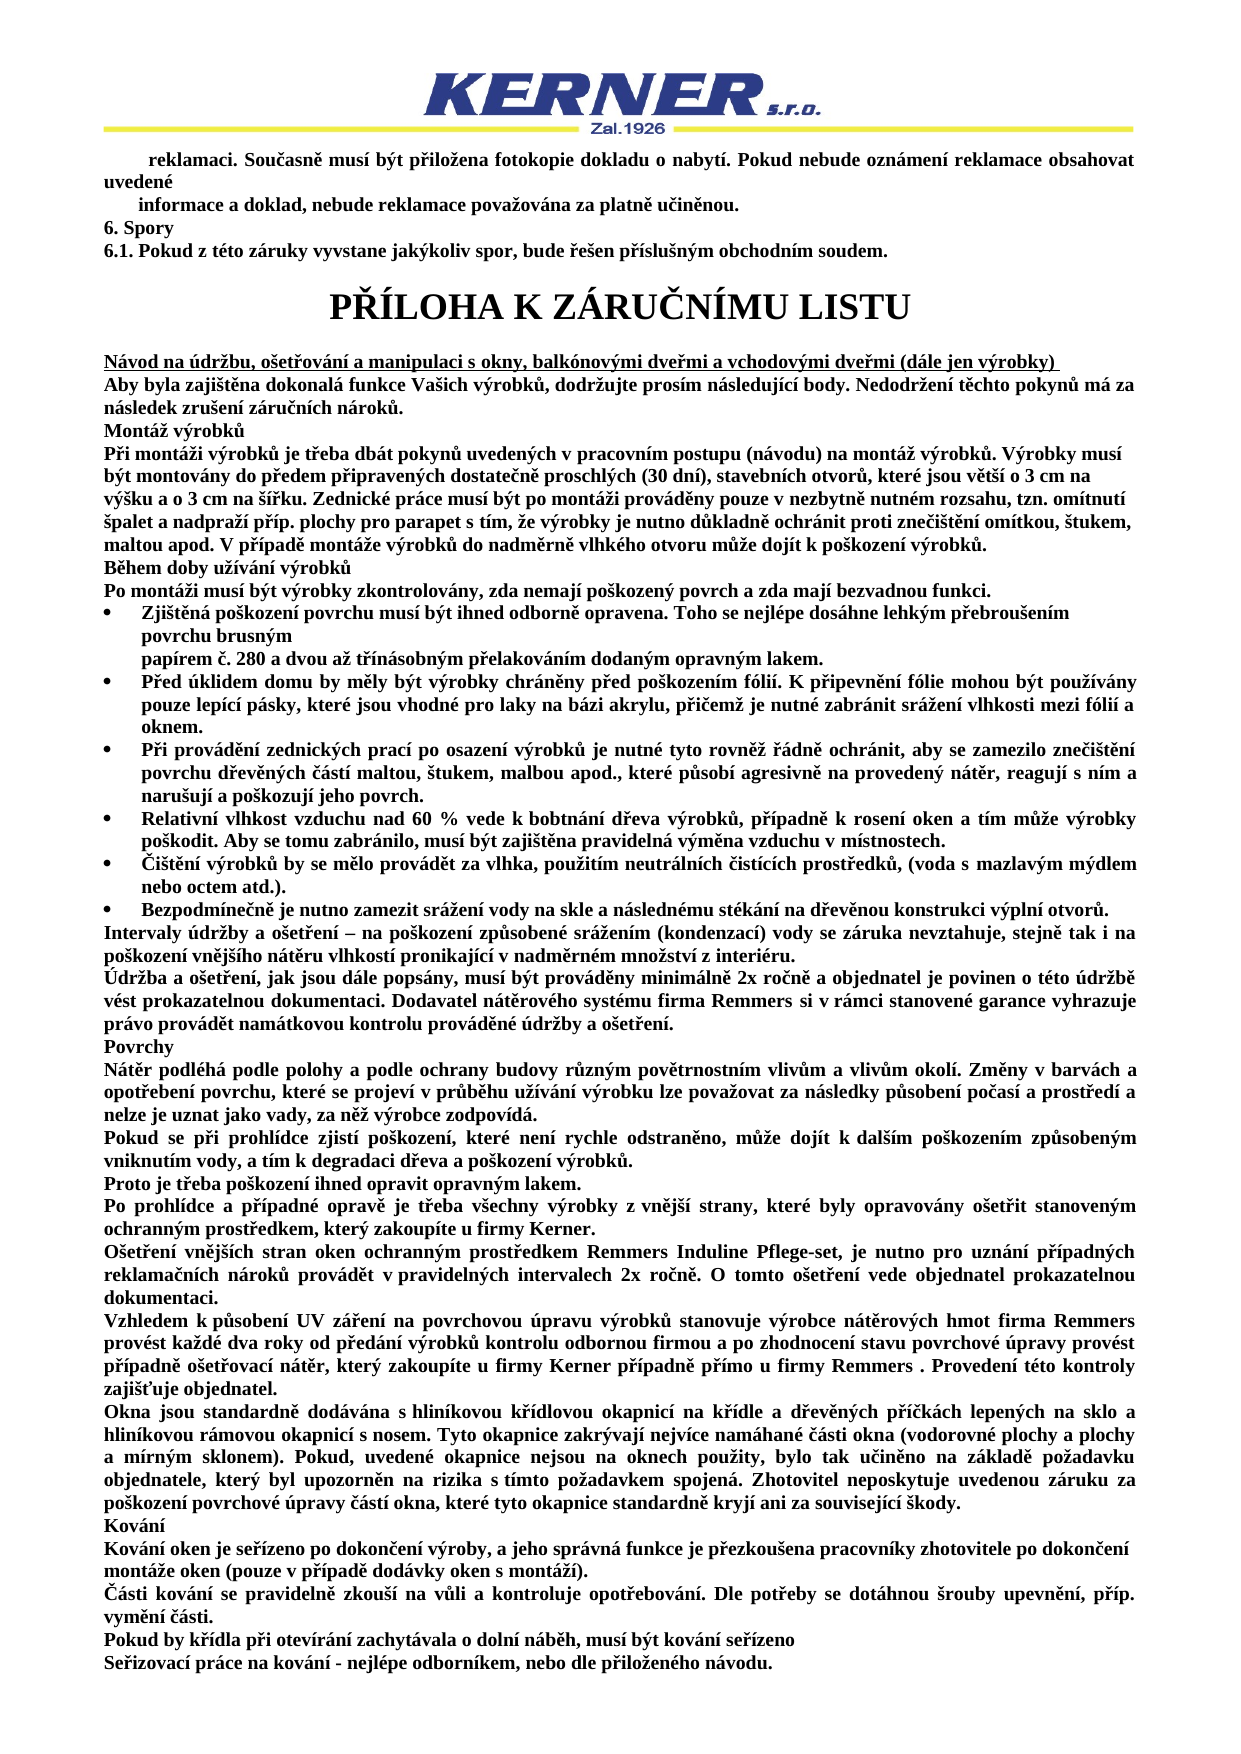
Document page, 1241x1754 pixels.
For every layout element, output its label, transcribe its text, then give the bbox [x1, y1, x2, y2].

subtitle Aby byla zajištěna dokonalá funkce Vašich výrobků, dodržujte prosím následující body. Nedodržení těchto pokynů má za následek zrušení záručních nároků. [103, 373, 1137, 419]
text Ošetření vnějších stran oken ochranným prostředkem Remmers Induline Pflege-set, je nutno pro uznání případných reklamačních nároků provádět v pravidelných intervalech 2x ročně. O tomto ošetření vede objednatel prokazatelnou dokumentaci. [103, 1240, 1137, 1308]
text reklamaci. Současně musí být přiložena fotokopie dokladu o nabytí. Pokud nebude oznámení reklamace obsahovat uvedené [103, 148, 1137, 193]
text Vzhledem k působení UV záření na povrchovou úpravu výrobků stanovuje výrobce nátěrových hmot firma Remmers provést každé dva roky od předání výrobků kontrolu odbornou firmou a po zhodnocení stavu povrchové úpravy provést případně ošetřovací nátěr, který zakoupíte u firmy Kerner případně přímo u firmy Remmers . Provedení této kontroly zajišťuje objednatel. [103, 1308, 1137, 1400]
subtitle Montáž výrobků [103, 419, 1137, 442]
text Po prohlídce a případné opravě je třeba všechny výrobky z vnější strany, které byly opravovány ošetřit stanoveným ochranným prostředkem, který zakoupíte u firmy Kerner. [103, 1194, 1137, 1240]
text 6.1. Pokud z této záruky vyvstane jakýkoliv spor, bude řešen příslušným obchodním soudem. [103, 239, 1137, 262]
subtitle Kování [103, 1514, 1137, 1537]
text Proto je třeba poškození ihned opravit opravným lakem. [103, 1172, 1137, 1194]
list Bezpodmínečně je nutno zamezit srážení vody na skle a následnému stékání na dřevěnou konstrukci výplní otvorů. [103, 898, 1137, 921]
text informace a doklad, nebude reklamace považována za platně učiněnou. [103, 193, 1137, 216]
text Pokud se při prohlídce zjistí poškození, které není rychle odstraněno, může dojít k dalším poškozením způsobeným vniknutím vody, a tím k degradaci dřeva a poškození výrobků. [103, 1126, 1137, 1172]
text Části kování se pravidelně zkouší na vůli a kontroluje opotřebování. Dle potřeby se dotáhnou šrouby upevnění, příp. vymění části. [103, 1582, 1137, 1628]
text Pokud by křídla při otevírání zachytávala o dolní náběh, musí být kování seřízeno [103, 1628, 1137, 1651]
subtitle PŘÍLOHA K ZÁRUČNÍMU LISTU [103, 284, 1137, 328]
subtitle Návod na údržbu, ošetřování a manipulaci s okny, balkónovými dveřmi a vchodovými dveřmi (dále jen výrobky) [103, 350, 1137, 373]
text papírem č. 280 a dvou až třínásobným přelakováním dodaným opravným lakem. [141, 647, 1137, 670]
text Při montáži výrobků je třeba dbát pokynů uvedených v pracovním postupu (návodu) na montáž výrobků. Výrobky musí být montovány do předem připravených dostatečně proschlých (30 dní), stavebních otvorů, které jsou větší o 3 cm na výšku a o 3 cm na šířku. Zednické práce musí být po montáži prováděny pouze v nezbytně nutném rozsahu, tzn. omítnutí špalet a nadpraží příp. plochy pro parapet s tím, že výrobky je nutno důkladně ochránit proti znečištění omítkou, štukem, maltou apod. V případě montáže výrobků do nadměrně vlhkého otvoru může dojít k poškození výrobků. [103, 442, 1137, 556]
text Údržba a ošetření, jak jsou dále popsány, musí být prováděny minimálně 2x ročně a objednatel je povinen o této údržbě vést prokazatelnou dokumentaci. Dodavatel nátěrového systému firma Remmers si v rámci stanovené garance vyhrazuje právo provádět namátkovou kontrolu prováděné údržby a ošetření. [103, 966, 1137, 1035]
subtitle Povrchy [103, 1035, 1137, 1058]
text 6. Spory [103, 216, 1137, 239]
subtitle Během doby užívání výrobků [103, 556, 1137, 578]
text Kování oken je seřízeno po dokončení výroby, a jeho správná funkce je přezkoušena pracovníky zhotovitele po dokončení montáže oken (pouze v případě dodávky oken s montáží). [103, 1537, 1137, 1582]
list Relativní vlhkost vzduchu nad 60 % vede k bobtnání dřeva výrobků, případně k rosení oken a tím může výrobky poškodit. Aby se tomu zabránilo, musí být zajištěna pravidelná výměna vzduchu v místnostech. [103, 807, 1137, 852]
text Nátěr podléhá podle polohy a podle ochrany budovy různým povětrnostním vlivům a vlivům okolí. Změny v barvách a opotřebení povrchu, které se projeví v průběhu užívání výrobku lze považovat za následky působení počasí a prostředí a nelze je uznat jako vady, za něž výrobce zodpovídá. [103, 1058, 1137, 1126]
subtitle Po montáži musí být výrobky zkontrolovány, zda nemají poškozený povrch a zda mají bezvadnou funkci. [103, 578, 1137, 601]
list Zjištěná poškození povrchu musí být ihned odborně opravena. Toho se nejlépe dosáhne lehkým přebroušením povrchu brusným [103, 601, 1137, 647]
text Okna jsou standardně dodávána s hliníkovou křídlovou okapnicí na křídle a dřevěných příčkách lepených na sklo a hliníkovou rámovou okapnicí s nosem. Tyto okapnice zakrývají nejvíce namáhané části okna (vodorovné plochy a plochy a mírným sklonem). Pokud, uvedené okapnice nejsou na oknech použity, bylo tak učiněno na základě požadavku objednatele, který byl upozorněn na rizika s tímto požadavkem spojená. Zhotovitel neposkytuje uvedenou záruku za poškození povrchové úpravy částí okna, které tyto okapnice standardně kryjí ani za související škody. [103, 1400, 1137, 1514]
list Při provádění zednických prací po osazení výrobků je nutné tyto rovněž řádně ochránit, aby se zamezilo znečištění povrchu dřevěných částí maltou, štukem, malbou apod., které působí agresivně na provedený nátěr, reagují s ním a narušují a poškozují jeho povrch. [103, 738, 1137, 807]
text Seřizovací práce na kování - nejlépe odborníkem, nebo dle přiloženého návodu. [103, 1651, 1137, 1673]
list Před úklidem domu by měly být výrobky chráněny před poškozením fólií. K připevnění fólie mohou být používány pouze lepící pásky, které jsou vhodné pro laky na bázi akrylu, přičemž je nutné zabránit srážení vlhkosti mezi fólií a oknem. [103, 670, 1137, 738]
subtitle Intervaly údržby a ošetření – na poškození způsobené srážením (kondenzací) vody se záruka nevztahuje, stejně tak i na poškození vnějšího nátěru vlhkostí pronikající v nadměrném množství z interiéru. [103, 921, 1137, 966]
list Čištění výrobků by se mělo provádět za vlhka, použitím neutrálních čistících prostředků, (voda s mazlavým mýdlem nebo octem atd.). [103, 852, 1137, 898]
